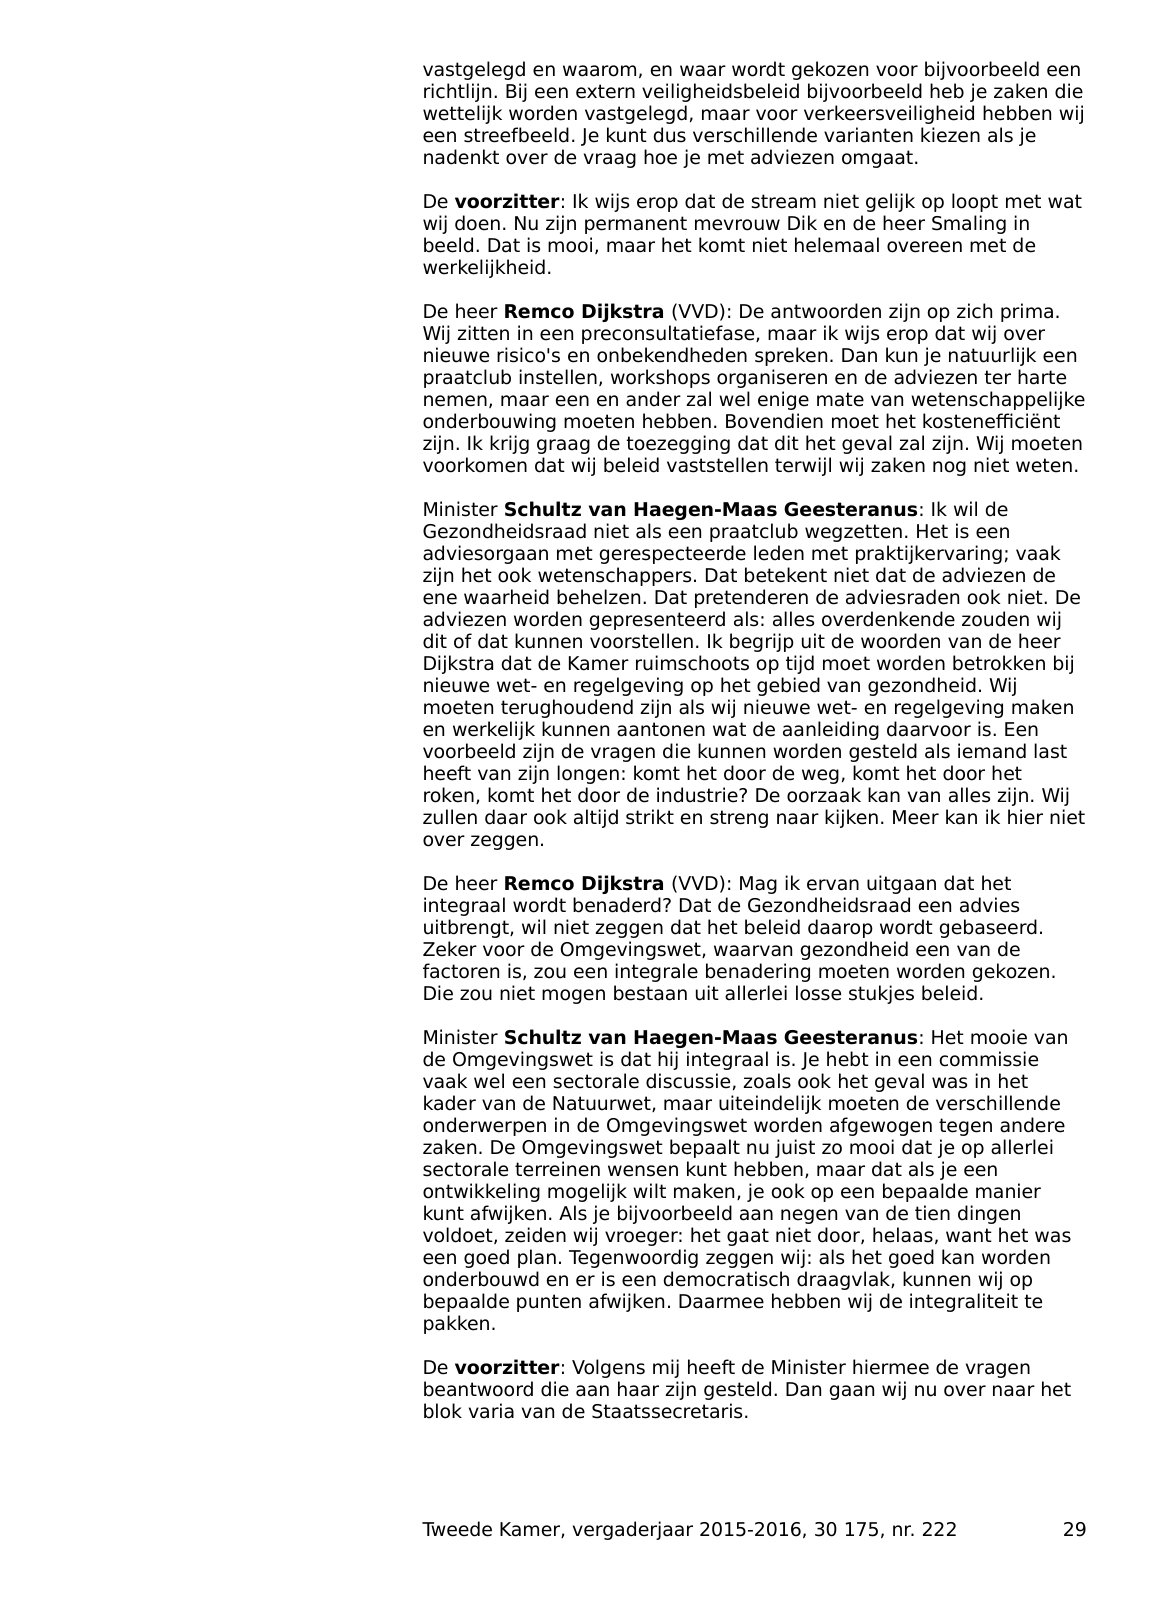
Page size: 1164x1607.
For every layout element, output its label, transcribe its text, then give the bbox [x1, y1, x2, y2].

text vastgelegd en waarom, en waar wordt gekozen voor bijvoorbeeld een richtlijn. Bij een extern veiligheidsbeleid bijvoorbeeld heb je zaken die wettelijk worden vastgelegd, maar voor verkeersveiligheid hebben wij een streefbeeld. Je kunt dus verschillende varianten kiezen als je nadenkt over de vraag hoe je met adviezen omgaat. [422, 59, 1087, 169]
text Minister Schultz van Haegen-Maas Geesteranus: Het mooie van de Omgevingswet is dat hij integraal is. Je hebt in een commissie vaak wel een sectorale discussie, zoals ook het geval was in het kader van de Natuurwet, maar uiteindelijk moeten de verschillende onderwerpen in de Omgevingswet worden afgewogen tegen andere zaken. De Omgevingswet bepaalt nu juist zo mooi dat je op allerlei sectorale terreinen wensen kunt hebben, maar dat als je een ontwikkeling mogelijk wilt maken, je ook op een bepaalde manier kunt afwijken. Als je bijvoorbeeld aan negen van de tien dingen voldoet, zeiden wij vroeger: het gaat niet door, helaas, want het was een goed plan. Tegenwoordig zeggen wij: als het goed kan worden onderbouwd en er is een democratisch draagvlak, kunnen wij op bepaalde punten afwijken. Daarmee hebben wij de integraliteit te pakken. [422, 1027, 1087, 1335]
text De heer Remco Dijkstra (VVD): Mag ik ervan uitgaan dat het integraal wordt benaderd? Dat de Gezondheidsraad een advies uitbrengt, wil niet zeggen dat het beleid daarop wordt gebaseerd. Zeker voor de Omgevingswet, waarvan gezondheid een van de factoren is, zou een integrale benadering moeten worden gekozen. Die zou niet mogen bestaan uit allerlei losse stukjes beleid. [422, 873, 1087, 1005]
text De voorzitter: Ik wijs erop dat de stream niet gelijk op loopt met wat wij doen. Nu zijn permanent mevrouw Dik en de heer Smaling in beeld. Dat is mooi, maar het komt niet helemaal overeen met de werkelijkheid. [422, 191, 1087, 279]
text Minister Schultz van Haegen-Maas Geesteranus: Ik wil de Gezondheidsraad niet als een praatclub wegzetten. Het is een adviesorgaan met gerespecteerde leden met praktijkervaring; vaak zijn het ook wetenschappers. Dat betekent niet dat de adviezen de ene waarheid behelzen. Dat pretenderen de adviesraden ook niet. De adviezen worden gepresenteerd als: alles overdenkende zouden wij dit of dat kunnen voorstellen. Ik begrijp uit de woorden van de heer Dijkstra dat de Kamer ruimschoots op tijd moet worden betrokken bij nieuwe wet- en regelgeving op het gebied van gezondheid. Wij moeten terughoudend zijn als wij nieuwe wet- en regelgeving maken en werkelijk kunnen aantonen wat de aanleiding daarvoor is. Een voorbeeld zijn de vragen die kunnen worden gesteld als iemand last heeft van zijn longen: komt het door de weg, komt het door het roken, komt het door de industrie? De oorzaak kan van alles zijn. Wij zullen daar ook altijd strikt en streng naar kijken. Meer kan ik hier niet over zeggen. [422, 499, 1087, 851]
text De heer Remco Dijkstra (VVD): De antwoorden zijn op zich prima. Wij zitten in een preconsultatiefase, maar ik wijs erop dat wij over nieuwe risico's en onbekendheden spreken. Dan kun je natuurlijk een praatclub instellen, workshops organiseren en de adviezen ter harte nemen, maar een en ander zal wel enige mate van wetenschappelijke onderbouwing moeten hebben. Bovendien moet het kostenefficiënt zijn. Ik krijg graag de toezegging dat dit het geval zal zijn. Wij moeten voorkomen dat wij beleid vaststellen terwijl wij zaken nog niet weten. [422, 301, 1087, 477]
text De voorzitter: Volgens mij heeft de Minister hiermee de vragen beantwoord die aan haar zijn gesteld. Dan gaan wij nu over naar het blok varia van de Staatssecretaris. [422, 1357, 1087, 1423]
